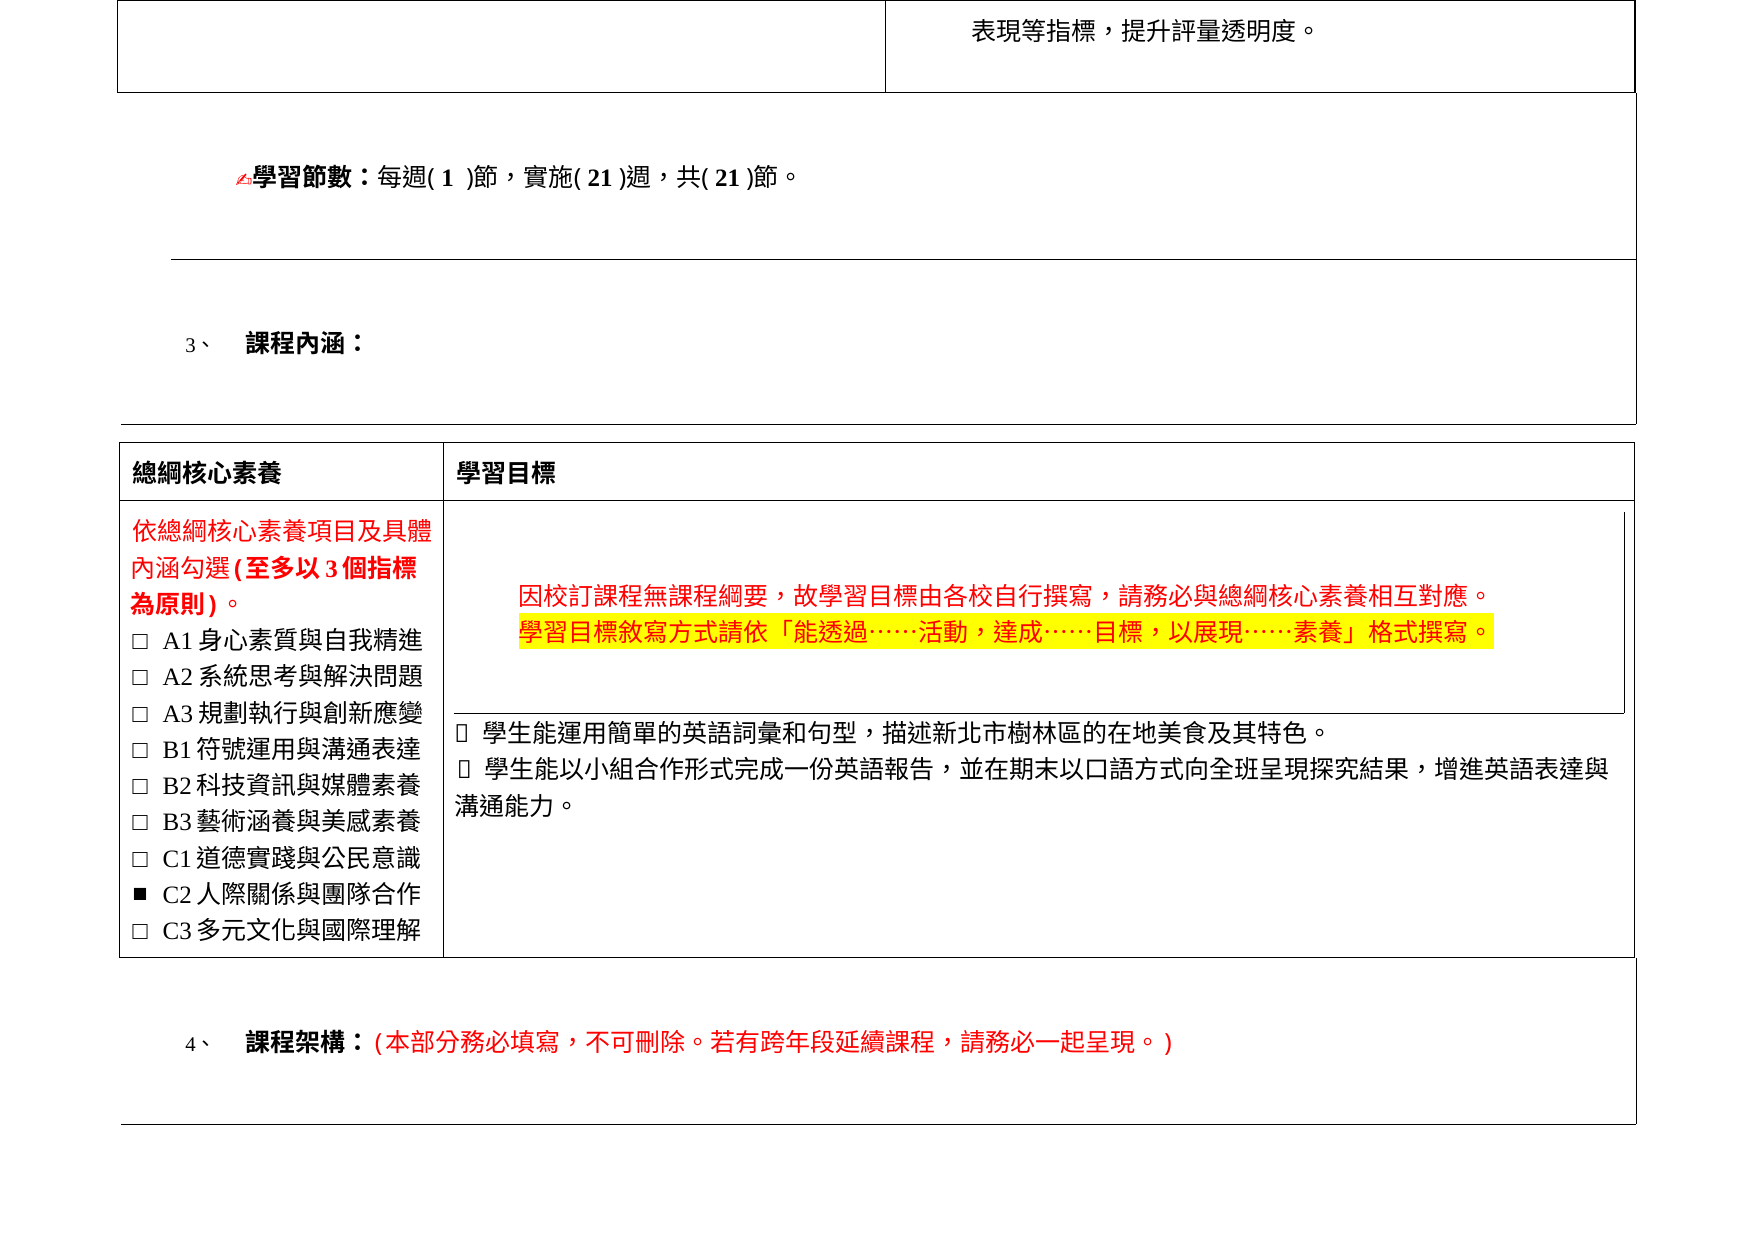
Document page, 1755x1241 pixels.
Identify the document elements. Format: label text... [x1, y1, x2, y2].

table_header 學習目標 [444, 443, 1634, 500]
list 課程內涵： [121, 259, 1636, 424]
table_cell 因校訂課程無課程綱要，故學習目標由各校自行撰寫，請務必與總綱核心素養相互對應。 學習目標敘寫方式請依「能透過……活動，達成……目標，以展現……素養」格式撰寫。  學生能運用簡單的英語詞彙和句型，描述新北市樹林區的在地美食及其特色。  學生能以小組合作形式完成一份英語報告，並在期末以口語方式向全班呈現探究結果，增進英語表達與溝通能力。 [444, 501, 1634, 957]
table_cell [118, 1, 885, 92]
table_cell 依總綱核心素養項目及具體內涵勾選(至多以3個指標為原則)。 □ A1身心素質與自我精進 □ A2系統思考與解決問題 □ A3規劃執行與創新應變 □ B1符號運用與溝通表達 □ B2科技資訊與媒體素養 □ B3藝術涵養與美感素養 □ C1道德實踐與公民意識 ■ C2人際關係與團隊合作 □ C3多元文化與國際理解 [120, 501, 443, 957]
list 課程架構：(本部分務必填寫，不可刪除。若有跨年段延續課程，請務必一起呈現。) [121, 958, 1636, 1124]
table_header 總綱核心素養 [120, 443, 443, 500]
table_cell  調整字型大小與格式： 調整字型大小，使整體排版更清晰易讀，便於審查委員快速理解課程設計內容。 可使用更直觀的標題、分段標註（如：教學目標、活動流程、評量方式）來強調課程重點。  補充教學活動安排程序： 詳細撰寫每節課的活動流程與教學步驟，包含教師引導、學生參與的方式，及預期的學習成果。 如第3週的問卷設計活動，可列明教師引導如何練習問句、學生如何練習模擬對話，及完成問卷的具體步驟。  加強課程統整與反思討論： 增加「活動反思」的安排，如在問卷調查、訪談或成果展後，加入學生分組討論與個人反思，提升學習深度。 可在第15週後加入「期末學習回顧」，讓學生記錄挑戰與成長，並與同儕分享學習心得。  強調逐步深化的學習脈絡： 課程從基礎（如描述食物外觀與味道）逐步深入（如文化故事探索與資料彙整），可在每週活動設計中明確標註學習層次的進展。 在教學設計中強調學習過程的整體性，從語言學習到跨文化理解，並與校訂課程統整精神相符。  完善成果展示與評估方式： 補充期末成果展示的具體形式與評估標準（如語言表達、創意展現與小組合作）。 可加入多元的成果呈現方式，例如短影片、海報或食物試吃活動，讓學習過程更具趣味性和互動性。  融入素養導向的核心內涵： 在每週活動設計中，適當加入素養導向的情境與問題解決任務，幫助學生在真實情境中應用所學。 舉例：在第7週的訪問活動中，可設計真實場景模擬（如訪問在地小吃攤老闆），提升學生的語言運用能力與跨文化溝通能力。  強調教師角色與引導策略： 課程中加入教師的具體引導策略，如引導學生如何進行問卷設計、整理訪問資料、練習簡報演說等，讓課程設計更具操作性與實用性。  補充評量細節： 增加針對學生表現的評量細節，如分組合作評分標準、語言運用能力的評估方式，以及學習態度的觀察項目。 可將成果展示的評量細分為內容完整性、語言流暢度、創意表現等指標，提升評量透明度。 [886, 1, 1634, 92]
text ✍學習節數：每週( 1 )節，實施( 21 )週，共( 21 )節。 [171, 93, 1636, 259]
